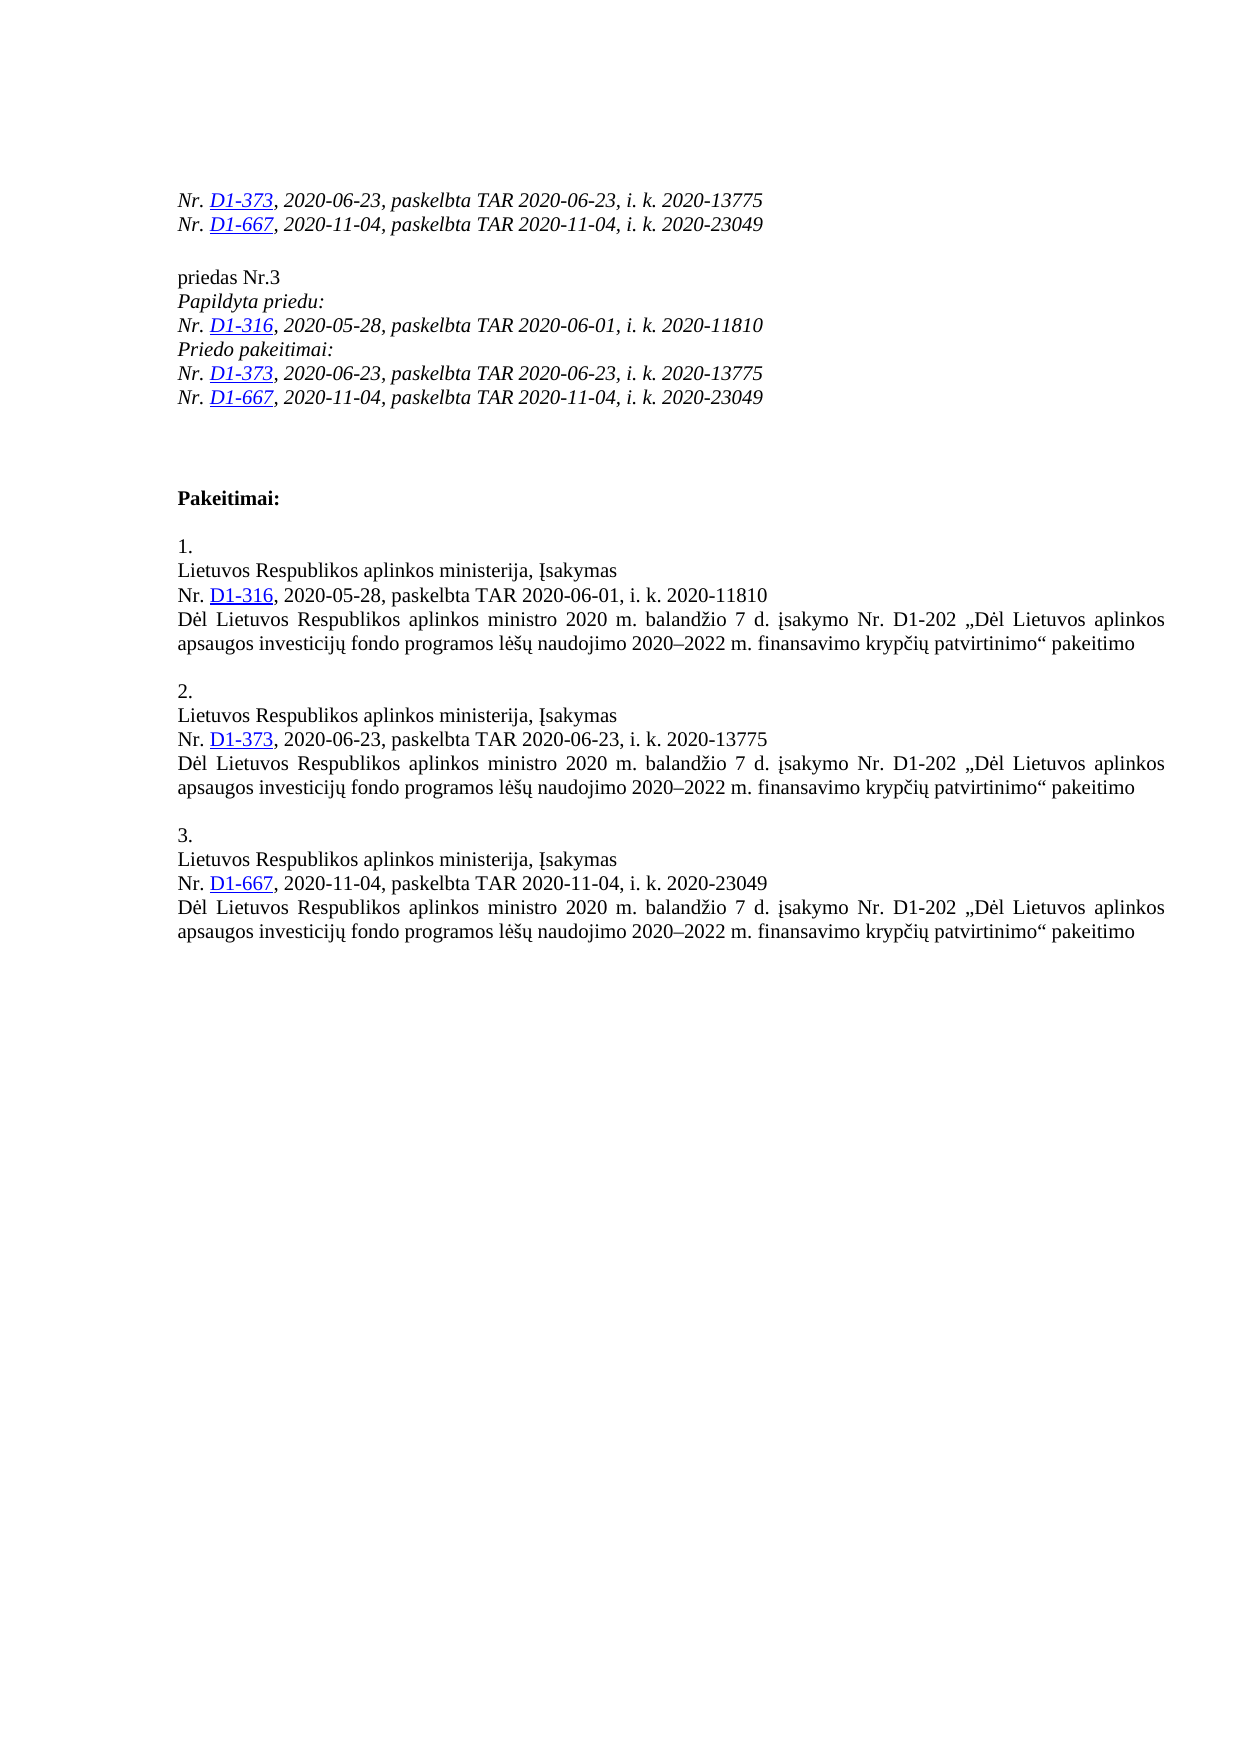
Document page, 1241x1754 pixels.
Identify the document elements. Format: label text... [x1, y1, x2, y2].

text 3. [177, 823, 1166, 847]
text Pakeitimai: [177, 486, 1166, 510]
text Dėl Lietuvos Respublikos aplinkos ministro 2020 m. balandžio 7 d. įsakymo Nr. D1-202 „Dėl Lietuvos aplinkos apsaugos investicijų fondo programos lėšų naudojimo 2020–2022 m. finansavimo krypčių patvirtinimo“ pakeitimo [177, 895, 1166, 943]
text Nr. D1-373, 2020-06-23, paskelbta TAR 2020-06-23, i. k. 2020-13775 [177, 188, 1166, 212]
text Nr. D1-316, 2020-05-28, paskelbta TAR 2020-06-01, i. k. 2020-11810 [177, 582, 1166, 607]
text Lietuvos Respublikos aplinkos ministerija, Įsakymas [177, 703, 1166, 727]
text Dėl Lietuvos Respublikos aplinkos ministro 2020 m. balandžio 7 d. įsakymo Nr. D1-202 „Dėl Lietuvos aplinkos apsaugos investicijų fondo programos lėšų naudojimo 2020–2022 m. finansavimo krypčių patvirtinimo“ pakeitimo [177, 607, 1166, 655]
text Nr. D1-667, 2020-11-04, paskelbta TAR 2020-11-04, i. k. 2020-23049 [177, 871, 1166, 895]
text Lietuvos Respublikos aplinkos ministerija, Įsakymas [177, 847, 1166, 871]
text Nr. D1-373, 2020-06-23, paskelbta TAR 2020-06-23, i. k. 2020-13775 [177, 727, 1166, 751]
text Nr. D1-373, 2020-06-23, paskelbta TAR 2020-06-23, i. k. 2020-13775 [177, 361, 1166, 385]
text Dėl Lietuvos Respublikos aplinkos ministro 2020 m. balandžio 7 d. įsakymo Nr. D1-202 „Dėl Lietuvos aplinkos apsaugos investicijų fondo programos lėšų naudojimo 2020–2022 m. finansavimo krypčių patvirtinimo“ pakeitimo [177, 751, 1166, 799]
text Priedo pakeitimai: [177, 337, 1166, 361]
text 2. [177, 679, 1166, 703]
text priedas Nr.3 [177, 265, 1166, 289]
text Nr. D1-667, 2020-11-04, paskelbta TAR 2020-11-04, i. k. 2020-23049 [177, 212, 1166, 236]
text 1. [177, 534, 1166, 558]
text Nr. D1-667, 2020-11-04, paskelbta TAR 2020-11-04, i. k. 2020-23049 [177, 385, 1166, 409]
text Papildyta priedu: [177, 289, 1166, 313]
text Nr. D1-316, 2020-05-28, paskelbta TAR 2020-06-01, i. k. 2020-11810 [177, 313, 1166, 337]
text Lietuvos Respublikos aplinkos ministerija, Įsakymas [177, 558, 1166, 582]
